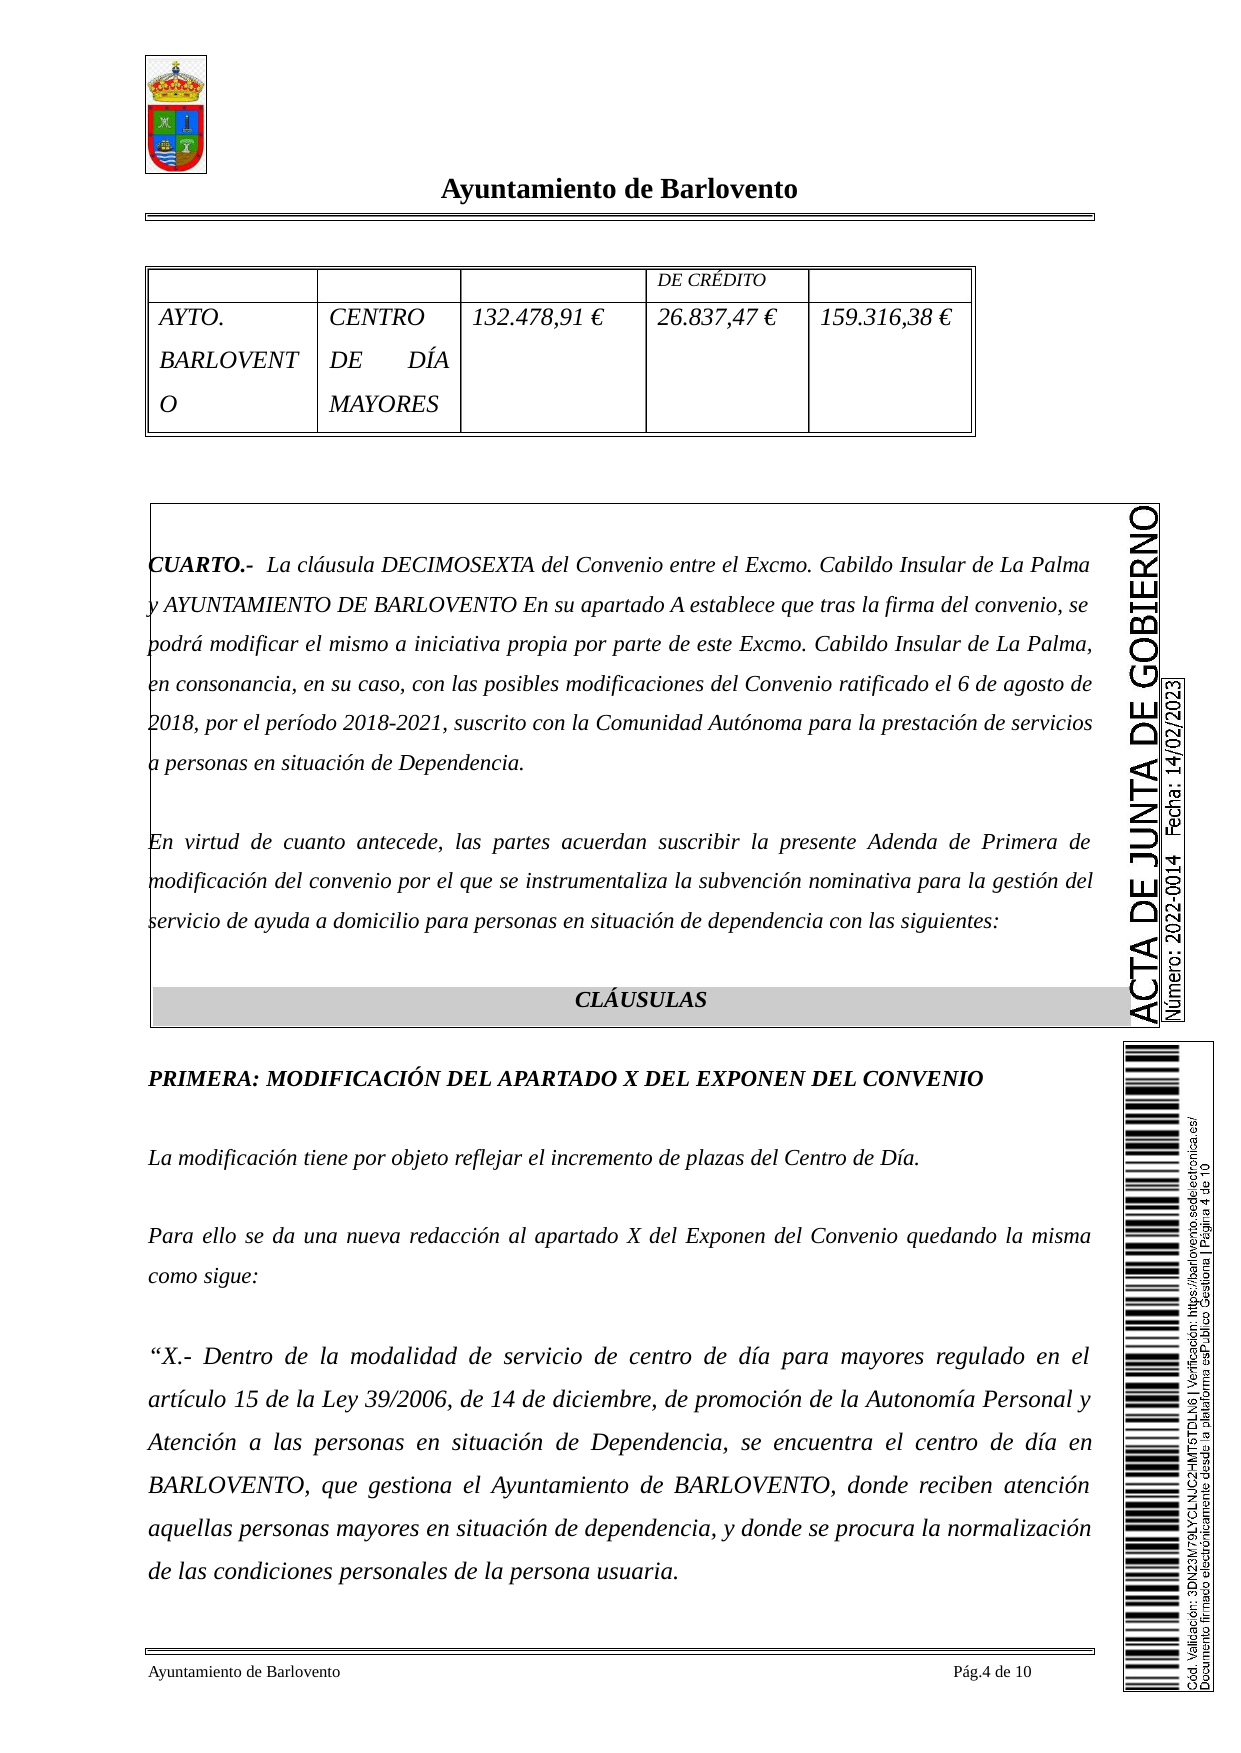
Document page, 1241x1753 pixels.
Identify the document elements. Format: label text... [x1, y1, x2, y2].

text DE CRÉDITO [657, 270, 791, 291]
text DÍA [408, 347, 474, 374]
text CLÁUSULAS [575, 987, 732, 1012]
text BARLOVENT DE [159, 347, 408, 374]
picture [146, 1649, 1094, 1654]
text CENTRO [329, 304, 450, 331]
text 018, por el período 2018-2021, suscrito con la Comunidad Autónoma para la prestación de servicios [159, 710, 1117, 736]
text de las condiciones personales de la persona usuaria. [148, 1558, 1117, 1585]
picture [1162, 679, 1184, 1021]
text Ayuntamiento de Barlovento [441, 173, 825, 205]
text Ayuntamiento de Barlovento [148, 1662, 366, 1681]
picture [146, 214, 1094, 220]
text [450, 304, 465, 331]
picture [146, 267, 975, 436]
text Pág.4 de 10 [953, 1662, 1056, 1681]
text La modificación tiene por objeto reflejar el incremento de plazas del Centro de Día. [148, 1144, 1010, 1170]
text BARLOVENTO, que gestiona el Ayuntamiento de BARLOVENTO, donde reciben atención [148, 1471, 1117, 1499]
text AYTO. [159, 304, 329, 331]
text 132.478,91 € [472, 304, 628, 331]
text PRIMERA: MODIFICACIÓN DEL APARTADO X DEL EXPONEN DEL CONVENIO [148, 1066, 1010, 1091]
text servicio de ayuda a domicilio para personas en situación de dependencia con las siguientes: [148, 908, 1116, 933]
picture [151, 504, 1159, 1027]
picture [146, 56, 206, 173]
text modificación del convenio por el que se instrumentaliza la subvención nominativa para la gestión del [148, 868, 1116, 893]
text Atención a las personas en situación de Dependencia, se encuentra el centro de día en [148, 1428, 1117, 1456]
text MAYORES [329, 390, 465, 418]
text y AYUNTAMIENTO DE BARLOVENTO En su apartado A establece que tras la firma del convenio, se [148, 592, 1117, 617]
text 159.316,38 € [820, 304, 976, 331]
text X.- Dentro de la modalidad de servicio de centro de día para mayores regulado en el [162, 1342, 1116, 1370]
text CUARTO.- La cláusula DECIMOSEXTA del Convenio entre el Excmo. Cabildo Insular de La Palma [148, 552, 1117, 578]
text a personas en situación de Dependencia. [148, 750, 549, 775]
text 26.837,47 € [657, 304, 801, 331]
text podrá modificar el mismo a iniciativa propia por parte de este Excmo. Cabildo Insular de La Palma, [148, 631, 1117, 657]
picture [1124, 1042, 1213, 1691]
text En virtud de cuanto antecede, las partes acuerdan suscribir la presente Adenda de Primera de [148, 829, 1116, 854]
text artículo 15 de la Ley 39/2006, de 14 de diciembre, de promoción de la Autonomía Personal y [148, 1385, 1117, 1413]
text 2 [148, 710, 159, 736]
text en consonancia, en su caso, con las posibles modificaciones del Convenio ratificado el 6 de agosto de [148, 671, 1117, 696]
text O [159, 390, 202, 418]
text “ [148, 1342, 162, 1370]
text como sigue: [148, 1263, 1116, 1288]
text Para ello se da una nueva redacción al apartado X del Exponen del Convenio quedando la misma [148, 1223, 1116, 1249]
text aquellas personas mayores en situación de dependencia, y donde se procura la normalización [148, 1514, 1117, 1542]
